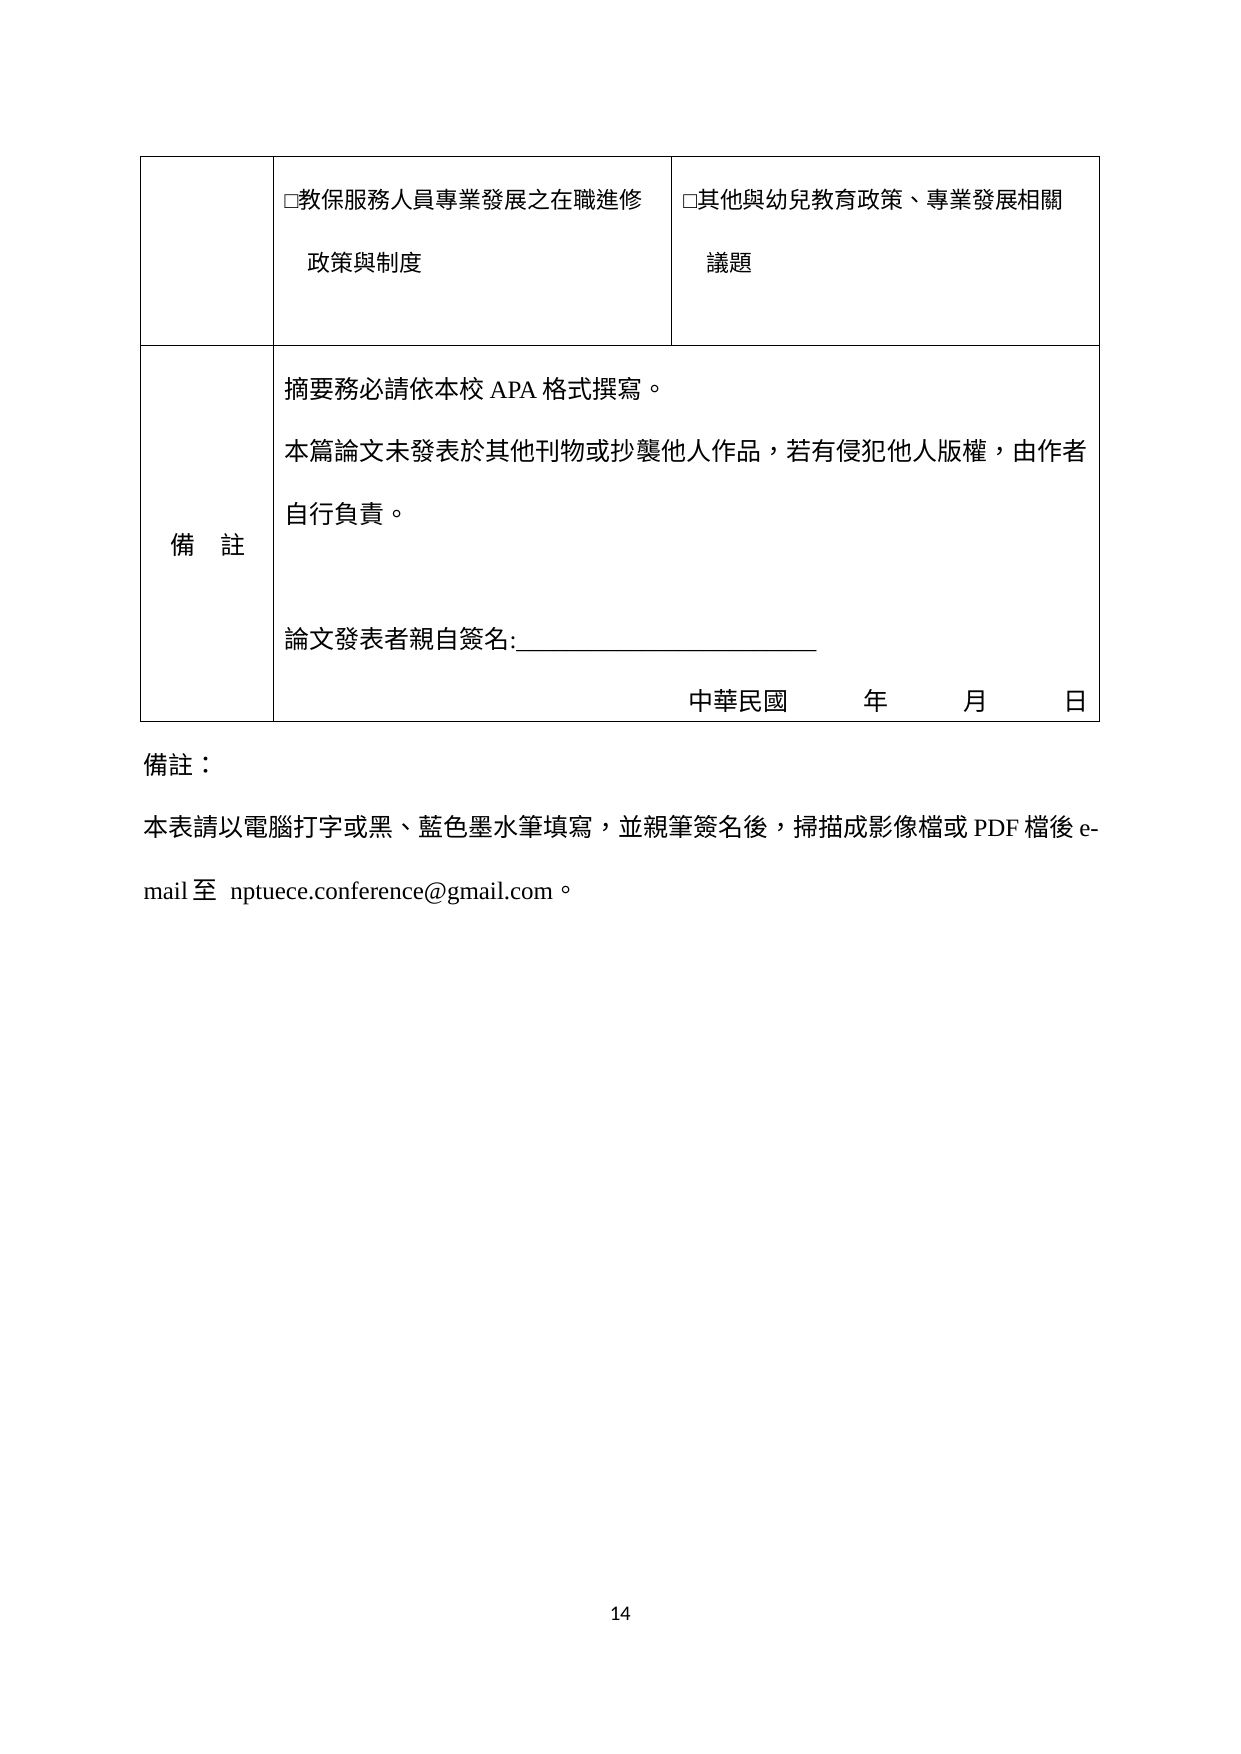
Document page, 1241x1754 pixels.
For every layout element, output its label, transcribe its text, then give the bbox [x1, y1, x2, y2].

text 備註： [143, 722, 1053, 784]
table_cell □其他與幼兒教育政策、專業發展相關議題 [672, 157, 1099, 345]
text 本表請以電腦打字或黑、藍色墨水筆填寫，並親筆簽名後，掃描成影像檔或PDF檔後e-mail至 nptuece.conference@gmail.com。 [143, 784, 1100, 909]
table_cell [141, 157, 273, 345]
table_cell 備 註 [141, 346, 273, 721]
table_cell □教保服務人員專業發展之在職進修政策與制度 [274, 157, 671, 345]
table_cell 摘要務必請依本校APA格式撰寫。 本篇論文未發表於其他刊物或抄襲他人作品，若有侵犯他人版權，由作者自行負責。 論文發表者親自簽名:________________________ 中華民國 年 月 日 [274, 346, 1099, 721]
